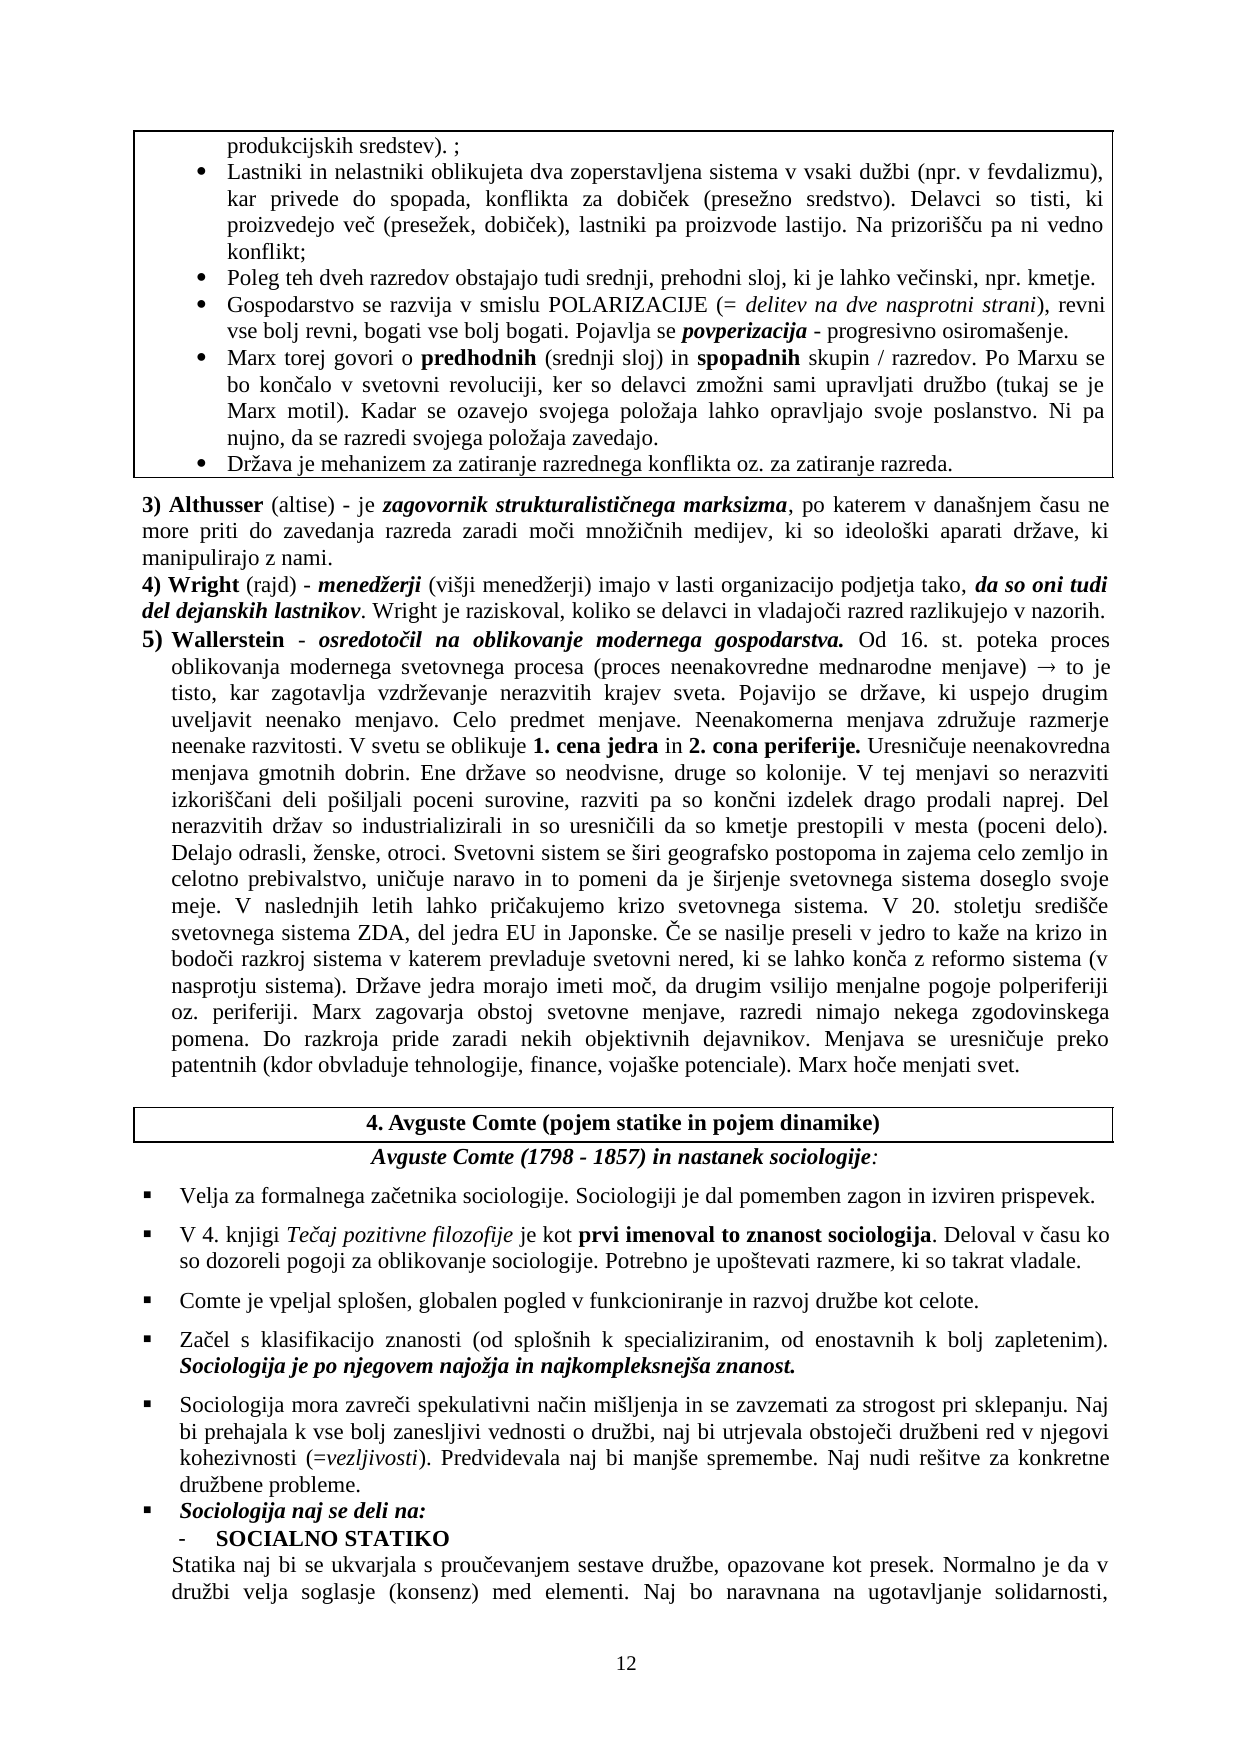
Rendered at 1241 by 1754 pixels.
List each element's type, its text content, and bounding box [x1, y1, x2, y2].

table_header produkcijskih sredstev). ; Lastniki in nelastniki oblikujeta dva zoperstavljena sistema v vsaki dužbi (npr. v fevdalizmu), kar privede do spopada, konflikta za dobiček (presežno sredstvo). Delavci so tisti, ki proizvedejo več (presežek, dobiček), lastniki pa proizvode lastijo. Na prizorišču pa ni vedno konflikt; Poleg teh dveh razredov obstajajo tudi srednji, prehodni sloj, ki je lahko večinski, npr. kmetje. Gospodarstvo se razvija v smislu POLARIZACIJE (= delitev na dve nasprotni strani), revni vse bolj revni, bogati vse bolj bogati. Pojavlja se povperizacija - progresivno osiromašenje. Marx torej govori o predhodnih (srednji sloj) in spopadnih skupin / razredov. Po Marxu se bo končalo v svetovni revoluciji, ker so delavci zmožni sami upravljati družbo (tukaj se je Marx motil). Kadar se ozavejo svojega položaja lahko opravljajo svoje poslanstvo. Ni pa nujno, da se razredi svojega položaja zavedajo. Država je mehanizem za zatiranje razrednega konflikta oz. za zatiranje razreda. [135, 132, 1112, 477]
text Avguste Comte (1798 - 1857) in nastanek sociologije: [142, 1143, 1110, 1169]
list SOCIALNO STATIKO [178, 1524, 1110, 1551]
table_header 4. Avguste Comte (pojem statike in pojem dinamike) [135, 1108, 1112, 1141]
list Sociologija naj se deli na: [142, 1497, 1110, 1524]
text 3) Althusser (altise) - je zagovornik strukturalističnega marksizma, po katerem v današnjem času ne more priti do zavedanja razreda zaradi moči množičnih medijev, ki so ideološki aparati države, ki manipulirajo z nami. [142, 491, 1110, 571]
list Sociologija mora zavreči spekulativni način mišljenja in se zavzemati za strogost pri sklepanju. Naj bi prehajala k vse bolj zanesljivi vednosti o družbi, naj bi utrjevala obstoječi družbeni red v njegovi kohezivnosti (=vezljivosti). Predvidevala naj bi manjše spremembe. Naj nudi rešitve za konkretne družbene probleme. [142, 1391, 1110, 1497]
list V 4. knjigi Tečaj pozitivne filozofije je kot prvi imenoval to znanost sociologija. Deloval v času ko so dozoreli pogoji za oblikovanje sociologije. Potrebno je upoštevati razmere, ki so takrat vladale. [142, 1221, 1110, 1274]
list Comte je vpeljal splošen, globalen pogled v funkcioniranje in razvoj družbe kot celote. [142, 1286, 1110, 1313]
list Wallerstein - osredotočil na oblikovanje modernega gospodarstva. Od 16. st. poteka proces oblikovanja modernega svetovnega procesa (proces neenakovredne mednarodne menjave)  to je tisto, kar zagotavlja vzdrževanje nerazvitih krajev sveta. Pojavijo se države, ki uspejo drugim uveljavit neenako menjavo. Celo predmet menjave. Neenakomerna menjava združuje razmerje neenake razvitosti. V svetu se oblikuje 1. cena jedra in 2. cona periferije. Uresničuje neenakovredna menjava gmotnih dobrin. Ene države so neodvisne, druge so kolonije. V tej menjavi so nerazviti izkoriščani deli pošiljali poceni surovine, razviti pa so končni izdelek drago prodali naprej. Del nerazvitih držav so industrializirali in so uresničili da so kmetje prestopili v mesta (poceni delo). Delajo odrasli, ženske, otroci. Svetovni sistem se širi geografsko postopoma in zajema celo zemljo in celotno prebivalstvo, uničuje naravo in to pomeni da je širjenje svetovnega sistema doseglo svoje meje. V naslednjih letih lahko pričakujemo krizo svetovnega sistema. V 20. stoletju središče svetovnega sistema ZDA, del jedra EU in Japonske. Če se nasilje preseli v jedro to kaže na krizo in bodoči razkroj sistema v katerem prevladuje svetovni nered, ki se lahko konča z reformo sistema (v nasprotju sistema). Države jedra morajo imeti moč, da drugim vsilijo menjalne pogoje polperiferiji oz. periferiji. Marx zagovarja obstoj svetovne menjave, razredi nimajo nekega zgodovinskega pomena. Do razkroja pride zaradi nekih objektivnih dejavnikov. Menjava se uresničuje preko patentnih (kdor obvladuje tehnologije, finance, vojaške potenciale). Marx hoče menjati svet. [142, 624, 1110, 1078]
list Velja za formalnega začetnika sociologije. Sociologiji je dal pomemben zagon in izviren prispevek. [142, 1182, 1110, 1208]
list Začel s klasifikacijo znanosti (od splošnih k specializiranim, od enostavnih k bolj zapletenim). Sociologija je po njegovem najožja in najkompleksnejša znanost. [142, 1326, 1110, 1379]
text 4) Wright (rajd) - menedžerji (višji menedžerji) imajo v lasti organizacijo podjetja tako, da so oni tudi del dejanskih lastnikov. Wright je raziskoval, koliko se delavci in vladajoči razred razlikujejo v nazorih. [142, 571, 1110, 624]
text Statika naj bi se ukvarjala s proučevanjem sestave družbe, opazovane kot presek. Normalno je da v družbi velja soglasje (konsenz) med elementi. Naj bo naravnana na ugotavljanje solidarnosti, [171, 1551, 1110, 1604]
